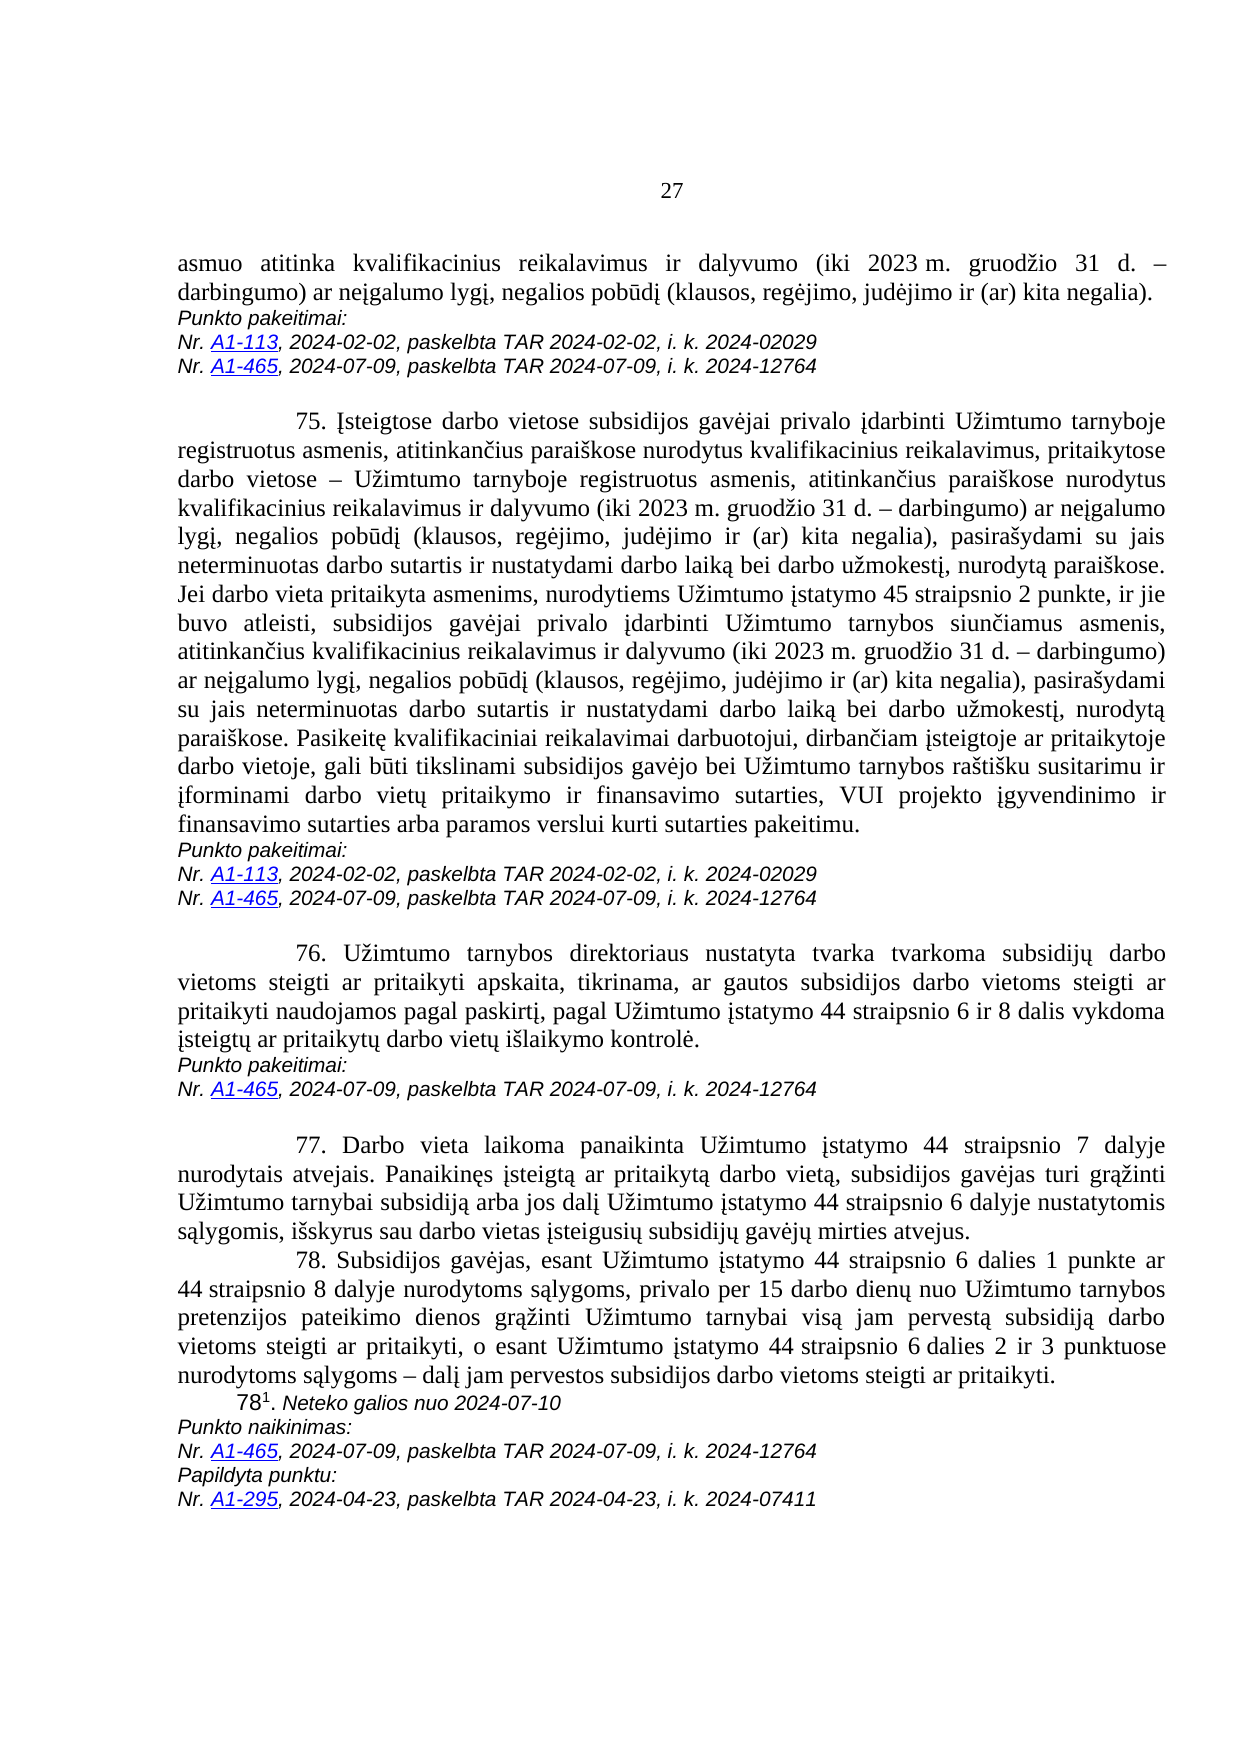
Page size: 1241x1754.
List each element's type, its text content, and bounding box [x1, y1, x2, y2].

text 77. Darbo vieta laikoma panaikinta Užimtumo įstatymo 44 straipsnio 7 dalyje nurodytais atvejais. Panaikinęs įsteigtą ar pritaikytą darbo vietą, subsidijos gavėjas turi grąžinti Užimtumo tarnybai subsidiją arba jos dalį Užimtumo įstatymo 44 straipsnio 6 dalyje nustatytomis sąlygomis, išskyrus sau darbo vietas įsteigusių subsidijų gavėjų mirties atvejus. [177, 1130, 1167, 1245]
text Punkto pakeitimai: [177, 1053, 1167, 1077]
text Nr. A1-465, 2024-07-09, paskelbta TAR 2024-07-09, i. k. 2024-12764 [177, 1077, 1167, 1101]
text Nr. A1-113, 2024-02-02, paskelbta TAR 2024-02-02, i. k. 2024-02029 [177, 862, 1167, 886]
text Nr. A1-295, 2024-04-23, paskelbta TAR 2024-04-23, i. k. 2024-07411 [177, 1487, 1167, 1511]
text 75. Įsteigtose darbo vietose subsidijos gavėjai privalo įdarbinti Užimtumo tarnyboje registruotus asmenis, atitinkančius paraiškose nurodytus kvalifikacinius reikalavimus, pritaikytose darbo vietose – Užimtumo tarnyboje registruotus asmenis, atitinkančius paraiškose nurodytus kvalifikacinius reikalavimus ir dalyvumo (iki 2023 m. gruodžio 31 d. – darbingumo) ar neįgalumo lygį, negalios pobūdį (klausos, regėjimo, judėjimo ir (ar) kita negalia), pasirašydami su jais neterminuotas darbo sutartis ir nustatydami darbo laiką bei darbo užmokestį, nurodytą paraiškose. Jei darbo vieta pritaikyta asmenims, nurodytiems Užimtumo įstatymo 45 straipsnio 2 punkte, ir jie buvo atleisti, subsidijos gavėjai privalo įdarbinti Užimtumo tarnybos siunčiamus asmenis, atitinkančius kvalifikacinius reikalavimus ir dalyvumo (iki 2023 m. gruodžio 31 d. – darbingumo) ar neįgalumo lygį, negalios pobūdį (klausos, regėjimo, judėjimo ir (ar) kita negalia), pasirašydami su jais neterminuotas darbo sutartis ir nustatydami darbo laiką bei darbo užmokestį, nurodytą paraiškose. Pasikeitę kvalifikaciniai reikalavimai darbuotojui, dirbančiam įsteigtoje ar pritaikytoje darbo vietoje, gali būti tikslinami subsidijos gavėjo bei Užimtumo tarnybos raštišku susitarimu ir įforminami darbo vietų pritaikymo ir finansavimo sutarties, VUI projekto įgyvendinimo ir finansavimo sutarties arba paramos verslui kurti sutarties pakeitimu. [177, 406, 1167, 838]
text Nr. A1-113, 2024-02-02, paskelbta TAR 2024-02-02, i. k. 2024-02029 [177, 330, 1167, 354]
text 78. Subsidijos gavėjas, esant Užimtumo įstatymo 44 straipsnio 6 dalies 1 punkte ar 44 straipsnio 8 dalyje nurodytoms sąlygoms, privalo per 15 darbo dienų nuo Užimtumo tarnybos pretenzijos pateikimo dienos grąžinti Užimtumo tarnybai visą jam pervestą subsidiją darbo vietoms steigti ar pritaikyti, o esant Užimtumo įstatymo 44 straipsnio 6 dalies 2 ir 3 punktuose nurodytoms sąlygoms – dalį jam pervestos subsidijos darbo vietoms steigti ar pritaikyti. [177, 1245, 1167, 1389]
text Punkto pakeitimai: [177, 838, 1167, 862]
text Nr. A1-465, 2024-07-09, paskelbta TAR 2024-07-09, i. k. 2024-12764 [177, 1439, 1167, 1463]
text 76. Užimtumo tarnybos direktoriaus nustatyta tvarka tvarkoma subsidijų darbo vietoms steigti ar pritaikyti apskaita, tikrinama, ar gautos subsidijos darbo vietoms steigti ar pritaikyti naudojamos pagal paskirtį, pagal Užimtumo įstatymo 44 straipsnio 6 ir 8 dalis vykdoma įsteigtų ar pritaikytų darbo vietų išlaikymo kontrolė. [177, 938, 1167, 1053]
text Punkto naikinimas: [177, 1415, 1167, 1439]
text Nr. A1-465, 2024-07-09, paskelbta TAR 2024-07-09, i. k. 2024-12764 [177, 354, 1167, 378]
text Nr. A1-465, 2024-07-09, paskelbta TAR 2024-07-09, i. k. 2024-12764 [177, 886, 1167, 909]
text 781. Neteko galios nuo 2024-07-10 [177, 1389, 1167, 1415]
text asmuo atitinka kvalifikacinius reikalavimus ir dalyvumo (iki 2023 m. gruodžio 31 d. – darbingumo) ar neįgalumo lygį, negalios pobūdį (klausos, regėjimo, judėjimo ir (ar) kita negalia). [177, 248, 1167, 306]
text Papildyta punktu: [177, 1463, 1167, 1487]
text Punkto pakeitimai: [177, 306, 1167, 330]
